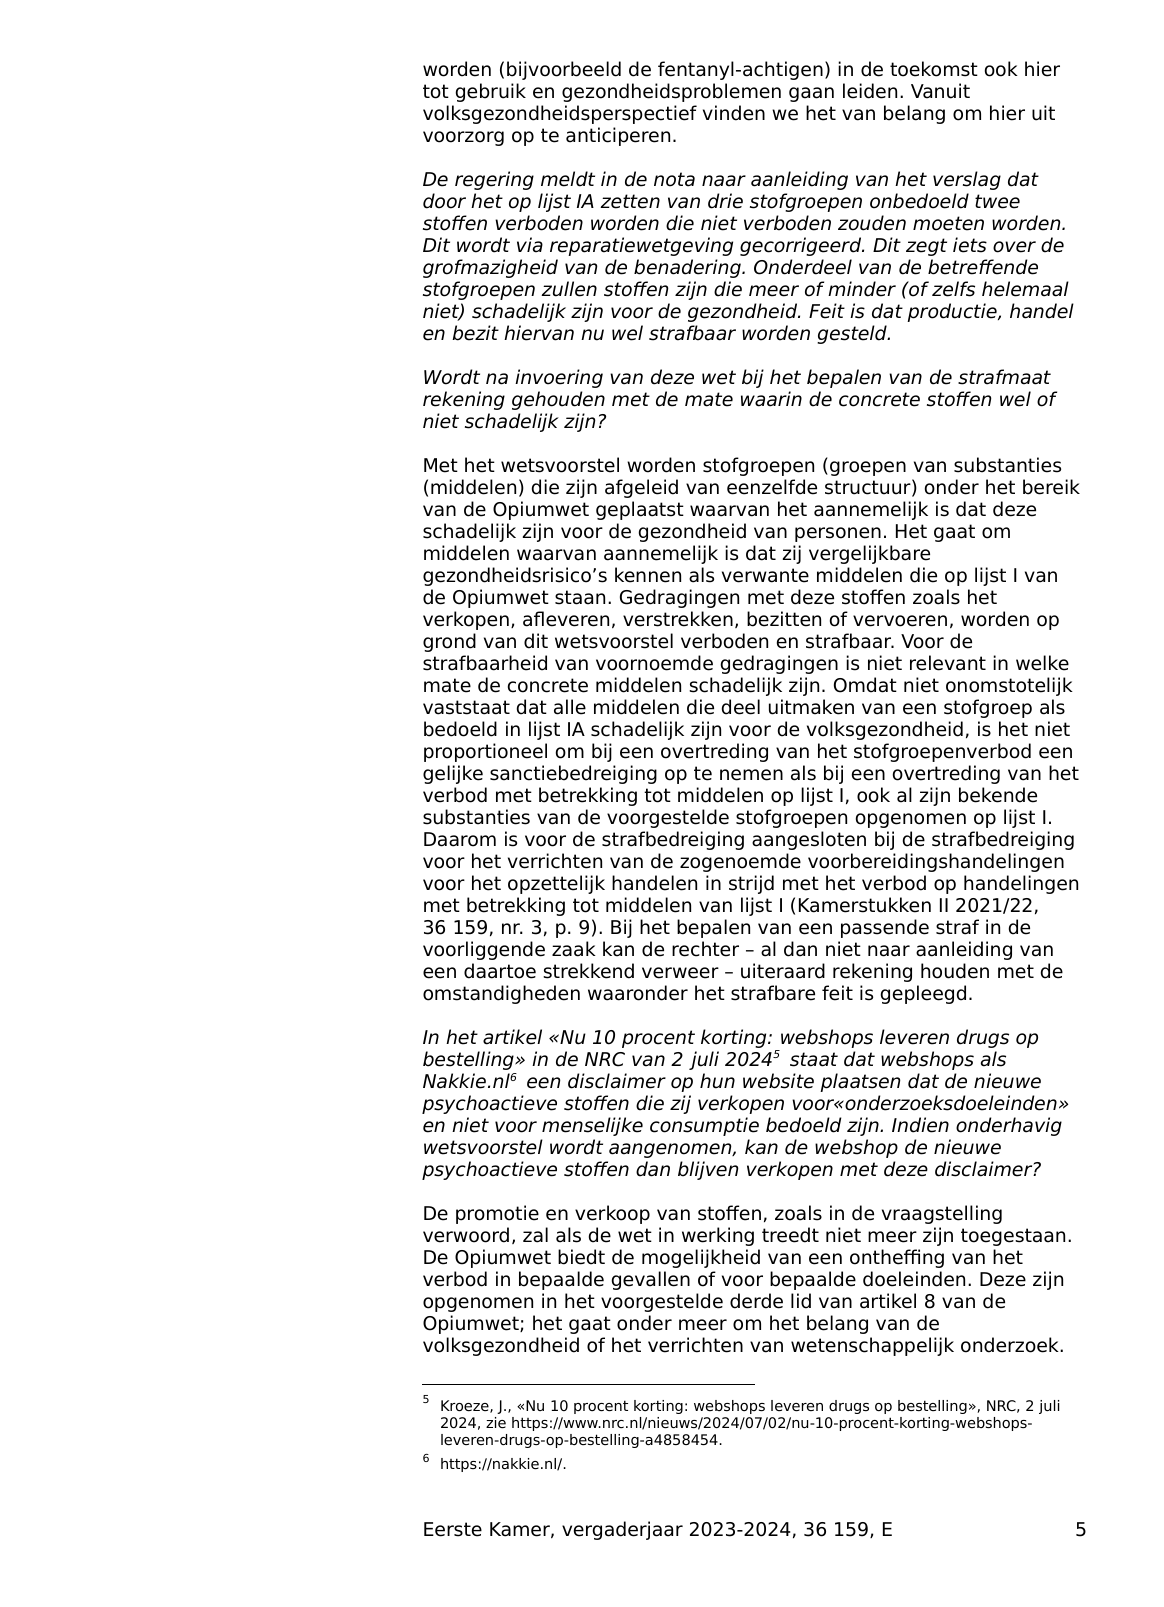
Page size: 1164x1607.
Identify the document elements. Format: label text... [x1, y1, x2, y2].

text Met het wetsvoorstel worden stofgroepen (groepen van substanties (middelen) die zijn afgeleid van eenzelfde structuur) onder het bereik van de Opiumwet geplaatst waarvan het aannemelijk is dat deze schadelijk zijn voor de gezondheid van personen. Het gaat om middelen waarvan aannemelijk is dat zij vergelijkbare gezondheidsrisico’s kennen als verwante middelen die op lijst I van de Opiumwet staan. Gedragingen met deze stoffen zoals het verkopen, afleveren, verstrekken, bezitten of vervoeren, worden op grond van dit wetsvoorstel verboden en strafbaar. Voor de strafbaarheid van voornoemde gedragingen is niet relevant in welke mate de concrete middelen schadelijk zijn. Omdat niet onomstotelijk vaststaat dat alle middelen die deel uitmaken van een stofgroep als bedoeld in lijst IA schadelijk zijn voor de volksgezondheid, is het niet proportioneel om bij een overtreding van het stofgroepenverbod een gelijke sanctiebedreiging op te nemen als bij een overtreding van het verbod met betrekking tot middelen op lijst I, ook al zijn bekende substanties van de voorgestelde stofgroepen opgenomen op lijst I. Daarom is voor de strafbedreiging aangesloten bij de strafbedreiging voor het verrichten van de zogenoemde voorbereidingshandelingen voor het opzettelijk handelen in strijd met het verbod op handelingen met betrekking tot middelen van lijst I (Kamerstukken II 2021/22, 36 159, nr. 3, p. 9). Bij het bepalen van een passende straf in de voorliggende zaak kan de rechter – al dan niet naar aanleiding van een daartoe strekkend verweer – uiteraard rekening houden met de omstandigheden waaronder het strafbare feit is gepleegd. [422, 455, 1087, 1005]
text In het artikel «Nu 10 procent korting: webshops leveren drugs op bestelling» in de NRC van 2 juli 2024 staat dat webshops als Nakkie.nl een disclaimer op hun website plaatsen dat de nieuwe psychoactieve stoffen die zij verkopen voor«onderzoeksdoeleinden» en niet voor menselijke consumptie bedoeld zijn. Indien onderhavig wetsvoorstel wordt aangenomen, kan de webshop de nieuwe psychoactieve stoffen dan blijven verkopen met deze disclaimer? [422, 1027, 1087, 1181]
text De regering meldt in de nota naar aanleiding van het verslag dat door het op lijst IA zetten van drie stofgroepen onbedoeld twee stoffen verboden worden die niet verboden zouden moeten worden. Dit wordt via reparatiewetgeving gecorrigeerd. Dit zegt iets over de grofmazigheid van de benadering. Onderdeel van de betreffende stofgroepen zullen stoffen zijn die meer of minder (of zelfs helemaal niet) schadelijk zijn voor de gezondheid. Feit is dat productie, handel en bezit hiervan nu wel strafbaar worden gesteld. [422, 169, 1087, 345]
text Kroeze, J., «Nu 10 procent korting: webshops leveren drugs op bestelling», NRC, 2 juli 2024, zie https://www.nrc.nl/nieuws/2024/07/02/nu-10-procent-korting-webshops-leveren-drugs-op-bestelling-a4858454. [422, 1393, 1087, 1449]
text https://nakkie.nl/. [422, 1452, 1087, 1474]
text Wordt na invoering van deze wet bij het bepalen van de strafmaat rekening gehouden met de mate waarin de concrete stoffen wel of niet schadelijk zijn? [422, 367, 1087, 433]
text worden (bijvoorbeeld de fentanyl-achtigen) in de toekomst ook hier tot gebruik en gezondheidsproblemen gaan leiden. Vanuit volksgezondheidsperspectief vinden we het van belang om hier uit voorzorg op te anticiperen. [422, 59, 1087, 147]
text De promotie en verkoop van stoffen, zoals in de vraagstelling verwoord, zal als de wet in werking treedt niet meer zijn toegestaan. De Opiumwet biedt de mogelijkheid van een ontheffing van het verbod in bepaalde gevallen of voor bepaalde doeleinden. Deze zijn opgenomen in het voorgestelde derde lid van artikel 8 van de Opiumwet; het gaat onder meer om het belang van de volksgezondheid of het verrichten van wetenschappelijk onderzoek. [422, 1203, 1087, 1357]
